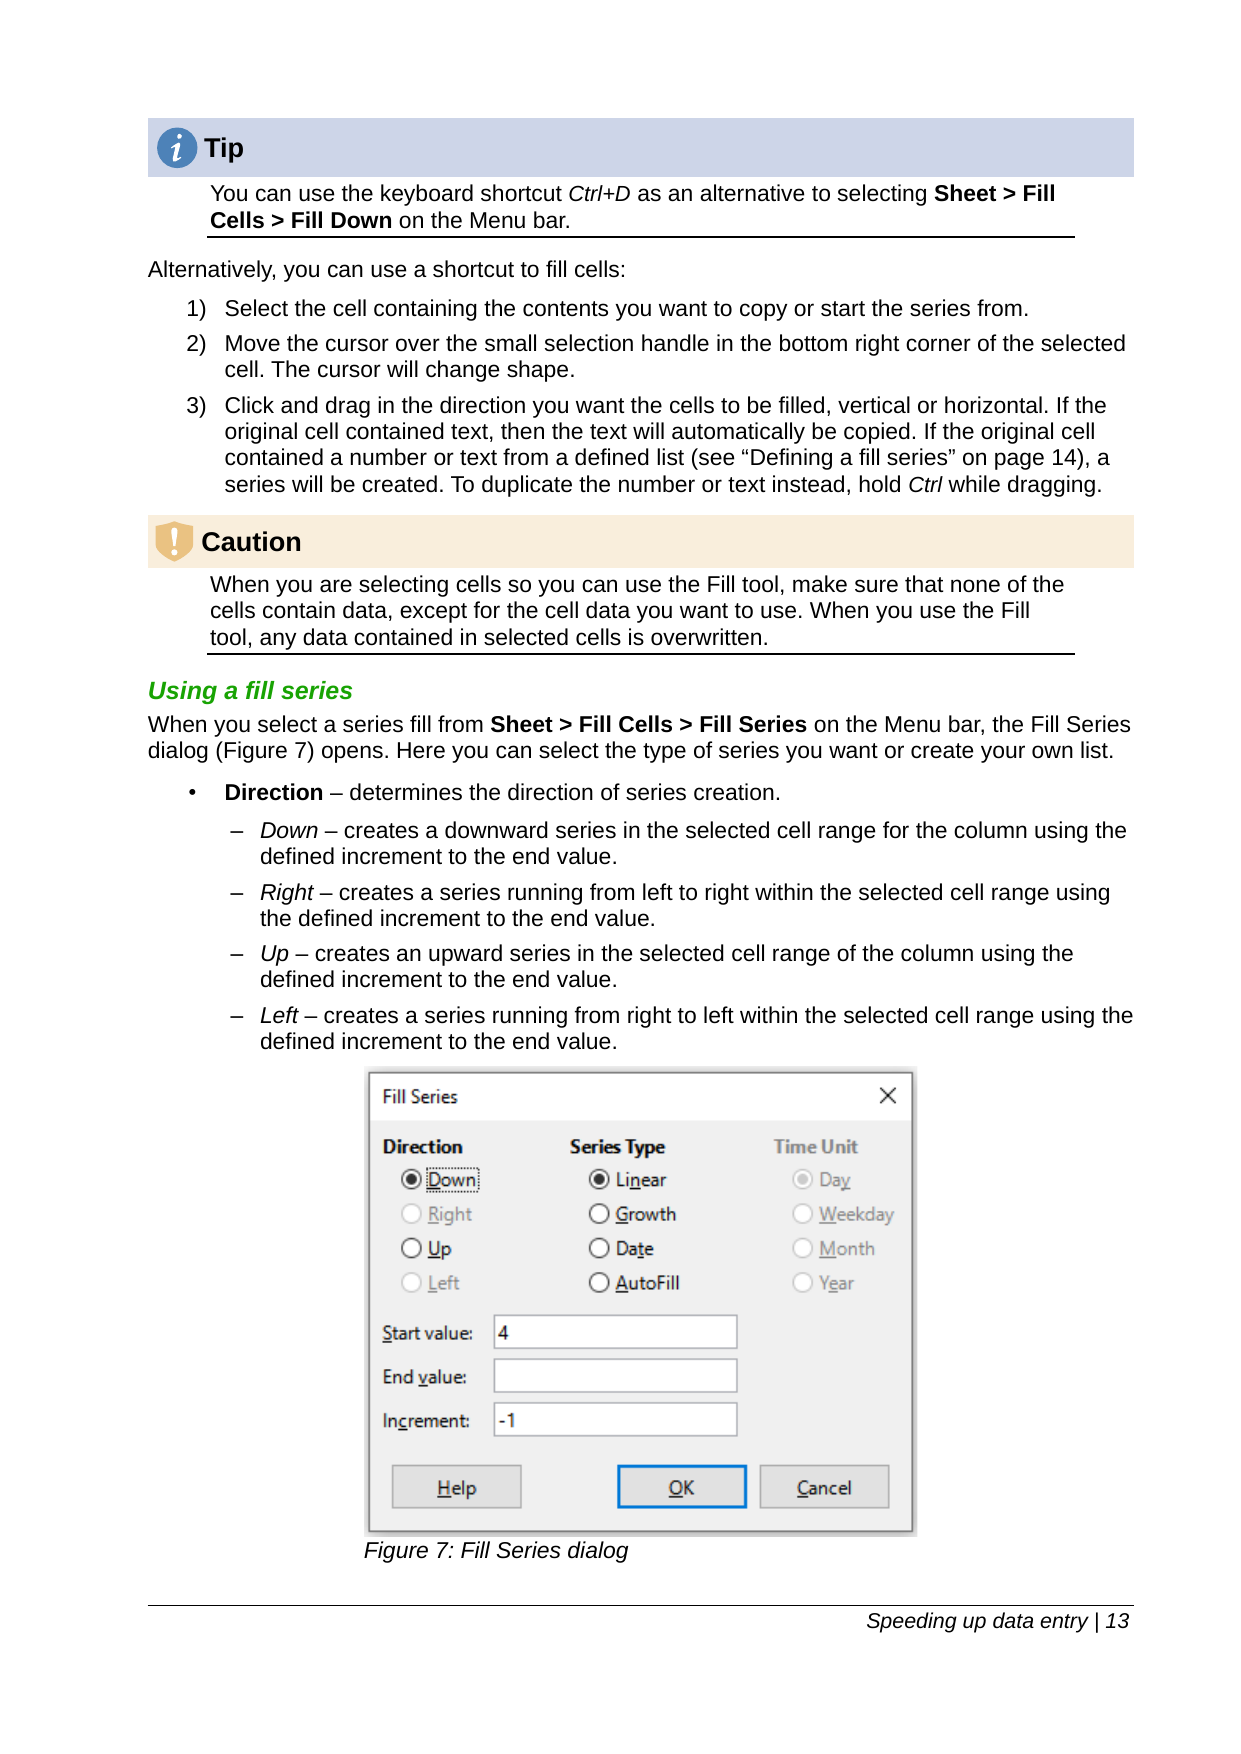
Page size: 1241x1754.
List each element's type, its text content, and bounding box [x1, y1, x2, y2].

subtitle Using a fill series [148, 676, 1134, 705]
list Direction – determines the direction of series creation. [185, 776, 1134, 808]
subtitle Tip [148, 118, 1134, 177]
text You can use the keyboard shortcut Ctrl+D as an alternative to selecting Sheet > Fill Cells > Fill Down on the Menu bar. [207, 177, 1075, 236]
text Alternatively, you can use a shortcut to fill cells: [148, 256, 1134, 282]
list Left – creates a series running from right to left within the selected cell range using the defined increment to the end value. [230, 1002, 1134, 1054]
text When you are selecting cells so you can use the Fill tool, make sure that none of the cells contain data, except for the cell data you want to use. When you use the Fill tool, any data contained in selected cells is overwritten. [207, 568, 1075, 653]
list Up – creates an upward series in the selected cell range of the column using the defined increment to the end value. [230, 940, 1134, 993]
list Click and drag in the direction you want the cells to be filled, vertical or horizontal. If the original cell contained text, then the text will automatically be copied. If the original cell contained a number or text from a defined list (see “Defining a fill series” on page 14), a series will be created. To duplicate the number or text instead, hold Ctrl while dragging. [207, 392, 1134, 497]
list Right – creates a series running from left to right within the selected cell range using the defined increment to the end value. [230, 878, 1134, 931]
subtitle Caution [148, 515, 1134, 568]
list Move the cursor over the small selection handle in the bottom right corner of the selected cell. The cursor will change shape. [207, 330, 1134, 383]
list Select the cell containing the contents you want to copy or start the series from. [207, 295, 1134, 321]
text Figure 7: Fill Series dialog [364, 1537, 918, 1563]
picture [364, 1066, 918, 1537]
list Down – creates a downward series in the selected cell range for the column using the defined increment to the end value. [230, 817, 1134, 869]
text When you select a series fill from Sheet > Fill Cells > Fill Series on the Menu bar, the Fill Series dialog (Figure 7) opens. Here you can select the type of series you want or create your own list. [148, 711, 1134, 763]
